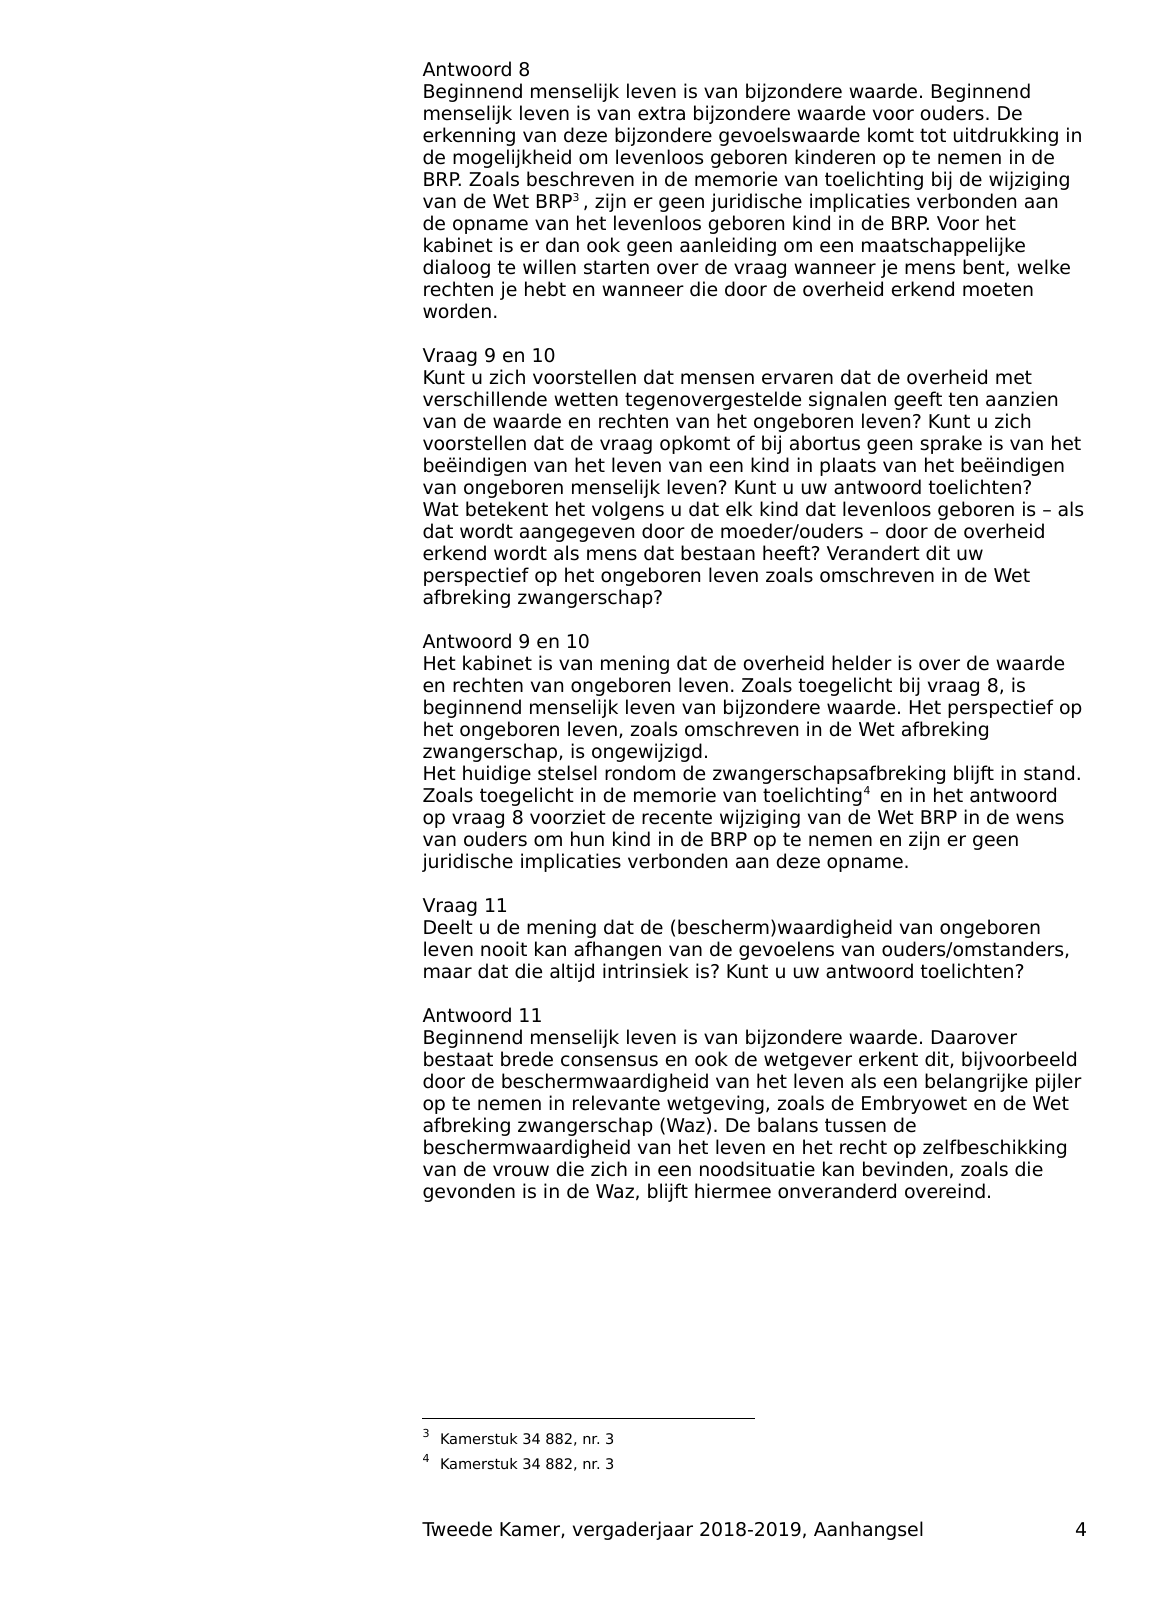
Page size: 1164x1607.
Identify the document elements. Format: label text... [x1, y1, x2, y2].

text Vraag 9 en 10 [422, 345, 1087, 367]
text Het kabinet is van mening dat de overheid helder is over de waarde en rechten van ongeboren leven. Zoals toegelicht bij vraag 8, is beginnend menselijk leven van bijzondere waarde. Het perspectief op het ongeboren leven, zoals omschreven in de Wet afbreking zwangerschap, is ongewijzigd. [422, 653, 1087, 763]
text Wat betekent het volgens u dat elk kind dat levenloos geboren is – als dat wordt aangegeven door de moeder/ouders – door de overheid erkend wordt als mens dat bestaan heeft? Verandert dit uw perspectief op het ongeboren leven zoals omschreven in de Wet afbreking zwangerschap? [422, 499, 1087, 609]
text Kamerstuk 34 882, nr. 3 [422, 1427, 1087, 1449]
text Beginnend menselijk leven is van bijzondere waarde. Beginnend menselijk leven is van extra bijzondere waarde voor ouders. De erkenning van deze bijzondere gevoelswaarde komt tot uitdrukking in de mogelijkheid om levenloos geboren kinderen op te nemen in de BRP. Zoals beschreven in de memorie van toelichting bij de wijziging van de Wet BRP, zijn er geen juridische implicaties verbonden aan de opname van het levenloos geboren kind in de BRP. Voor het kabinet is er dan ook geen aanleiding om een maatschappelijke dialoog te willen starten over de vraag wanneer je mens bent, welke rechten je hebt en wanneer die door de overheid erkend moeten worden. [422, 81, 1087, 323]
text Antwoord 9 en 10 [422, 631, 1087, 653]
text Beginnend menselijk leven is van bijzondere waarde. Daarover bestaat brede consensus en ook de wetgever erkent dit, bijvoorbeeld door de beschermwaardigheid van het leven als een belangrijke pijler op te nemen in relevante wetgeving, zoals de Embryowet en de Wet afbreking zwangerschap (Waz). De balans tussen de beschermwaardigheid van het leven en het recht op zelfbeschikking van de vrouw die zich in een noodsituatie kan bevinden, zoals die gevonden is in de Waz, blijft hiermee onveranderd overeind. [422, 1027, 1087, 1203]
text Het huidige stelsel rondom de zwangerschapsafbreking blijft in stand. Zoals toegelicht in de memorie van toelichting en in het antwoord op vraag 8 voorziet de recente wijziging van de Wet BRP in de wens van ouders om hun kind in de BRP op te nemen en zijn er geen juridische implicaties verbonden aan deze opname. [422, 763, 1087, 873]
text Antwoord 8 [422, 59, 1087, 81]
text Vraag 11 [422, 895, 1087, 917]
text Antwoord 11 [422, 1005, 1087, 1027]
text Kamerstuk 34 882, nr. 3 [422, 1452, 1087, 1474]
text Kunt u zich voorstellen dat mensen ervaren dat de overheid met verschillende wetten tegenovergestelde signalen geeft ten aanzien van de waarde en rechten van het ongeboren leven? Kunt u zich voorstellen dat de vraag opkomt of bij abortus geen sprake is van het beëindigen van het leven van een kind in plaats van het beëindigen van ongeboren menselijk leven? Kunt u uw antwoord toelichten? [422, 367, 1087, 499]
text Deelt u de mening dat de (bescherm)waardigheid van ongeboren leven nooit kan afhangen van de gevoelens van ouders/omstanders, maar dat die altijd intrinsiek is? Kunt u uw antwoord toelichten? [422, 917, 1087, 983]
